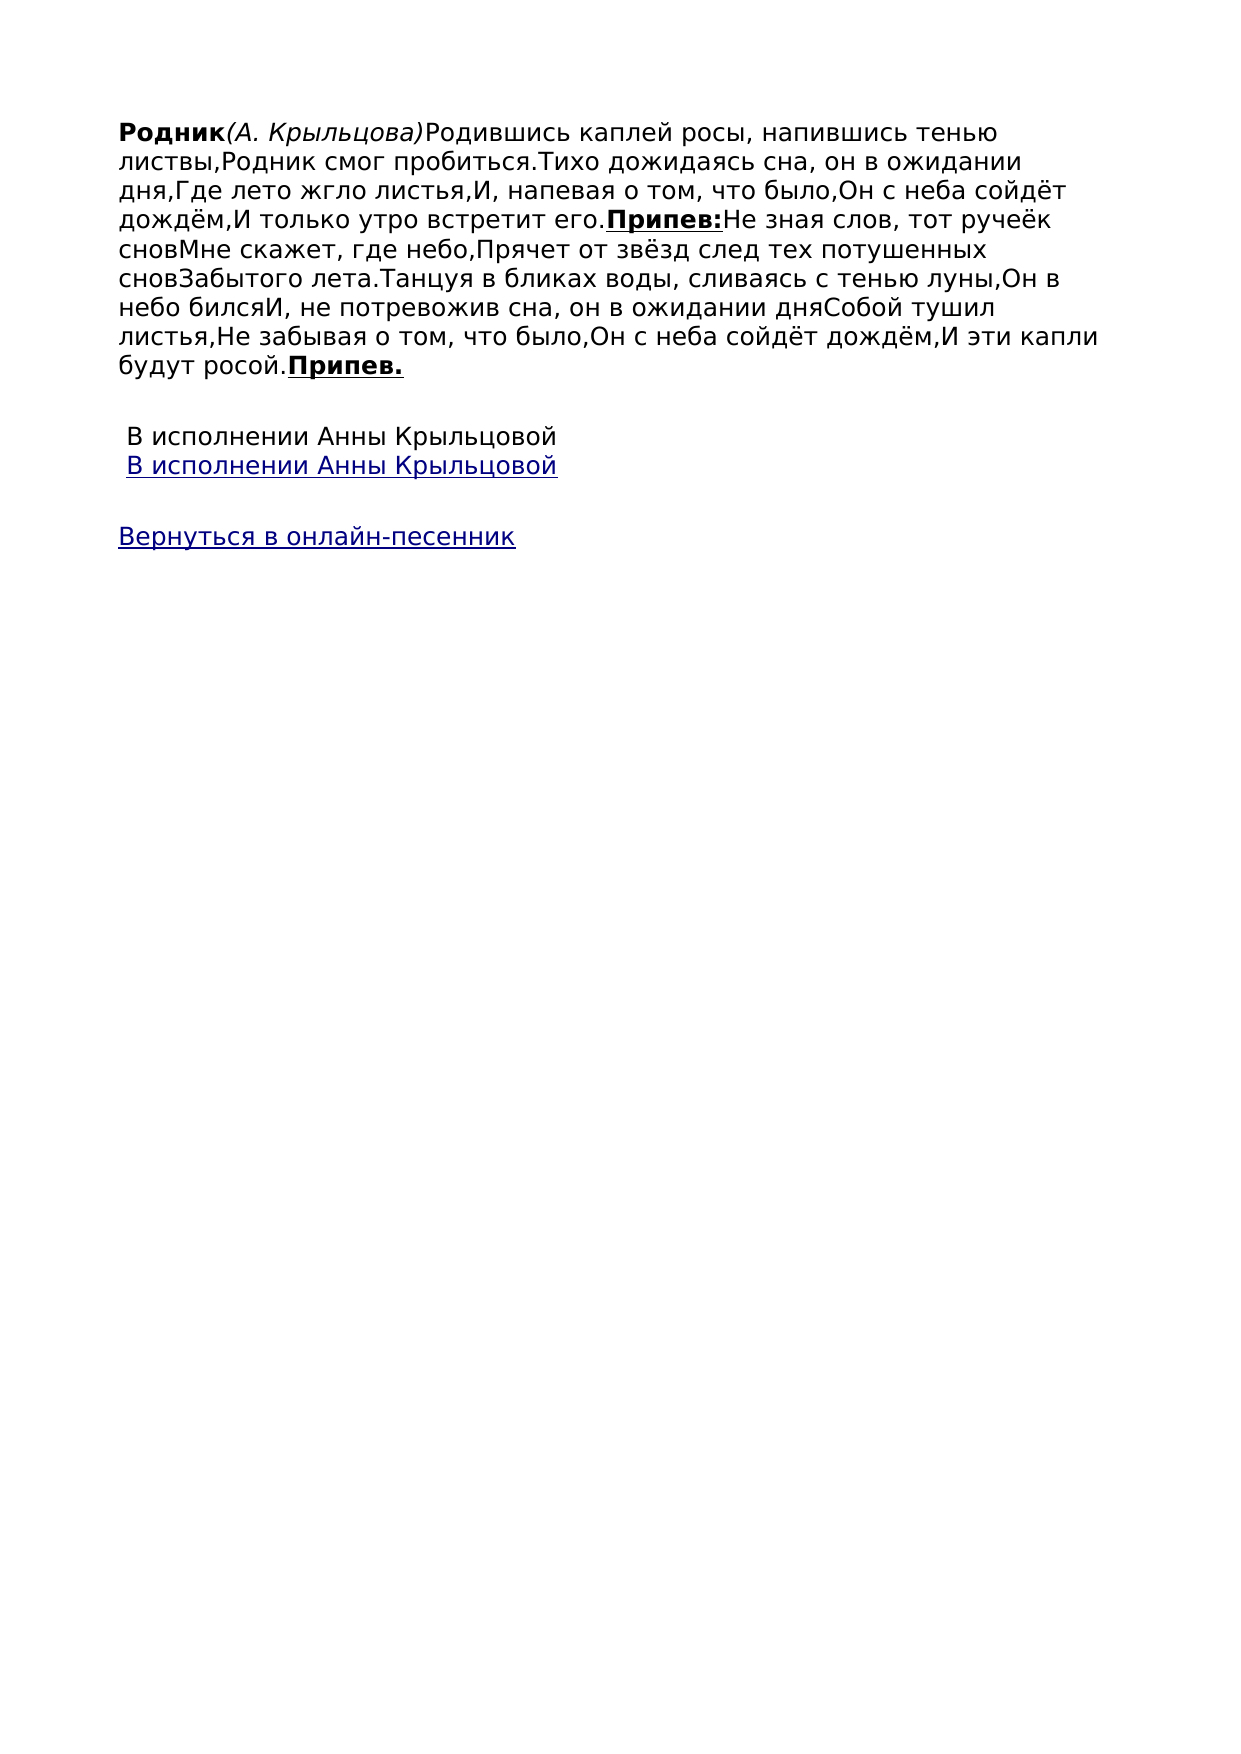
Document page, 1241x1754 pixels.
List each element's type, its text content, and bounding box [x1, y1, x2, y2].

text Вернуться в онлайн-песенник [118, 522, 1122, 551]
text Родник(А. Крыльцова)Родившись каплей росы, напившись тенью листвы,Родник смог пробиться.Тихо дожидаясь сна, он в ожидании дня,Где лето жгло листья,И, напевая о том, что было,Он с неба сойдёт дождём,И только утро встретит его.Припев:Не зная слов, тот ручеёк сновМне скажет, где небо,Прячет от звёзд след тех потушенных сновЗабытого лета.Танцуя в бликах воды, сливаясь с тенью луны,Он в небо билсяИ, не потревожив сна, он в ожидании дняСобой тушил листья,Не забывая о том, что было,Он с неба сойдёт дождём,И эти капли будут росой.Припев. [118, 118, 1122, 381]
text В исполнении Анны Крыльцовой В исполнении Анны Крыльцовой [118, 393, 1122, 510]
